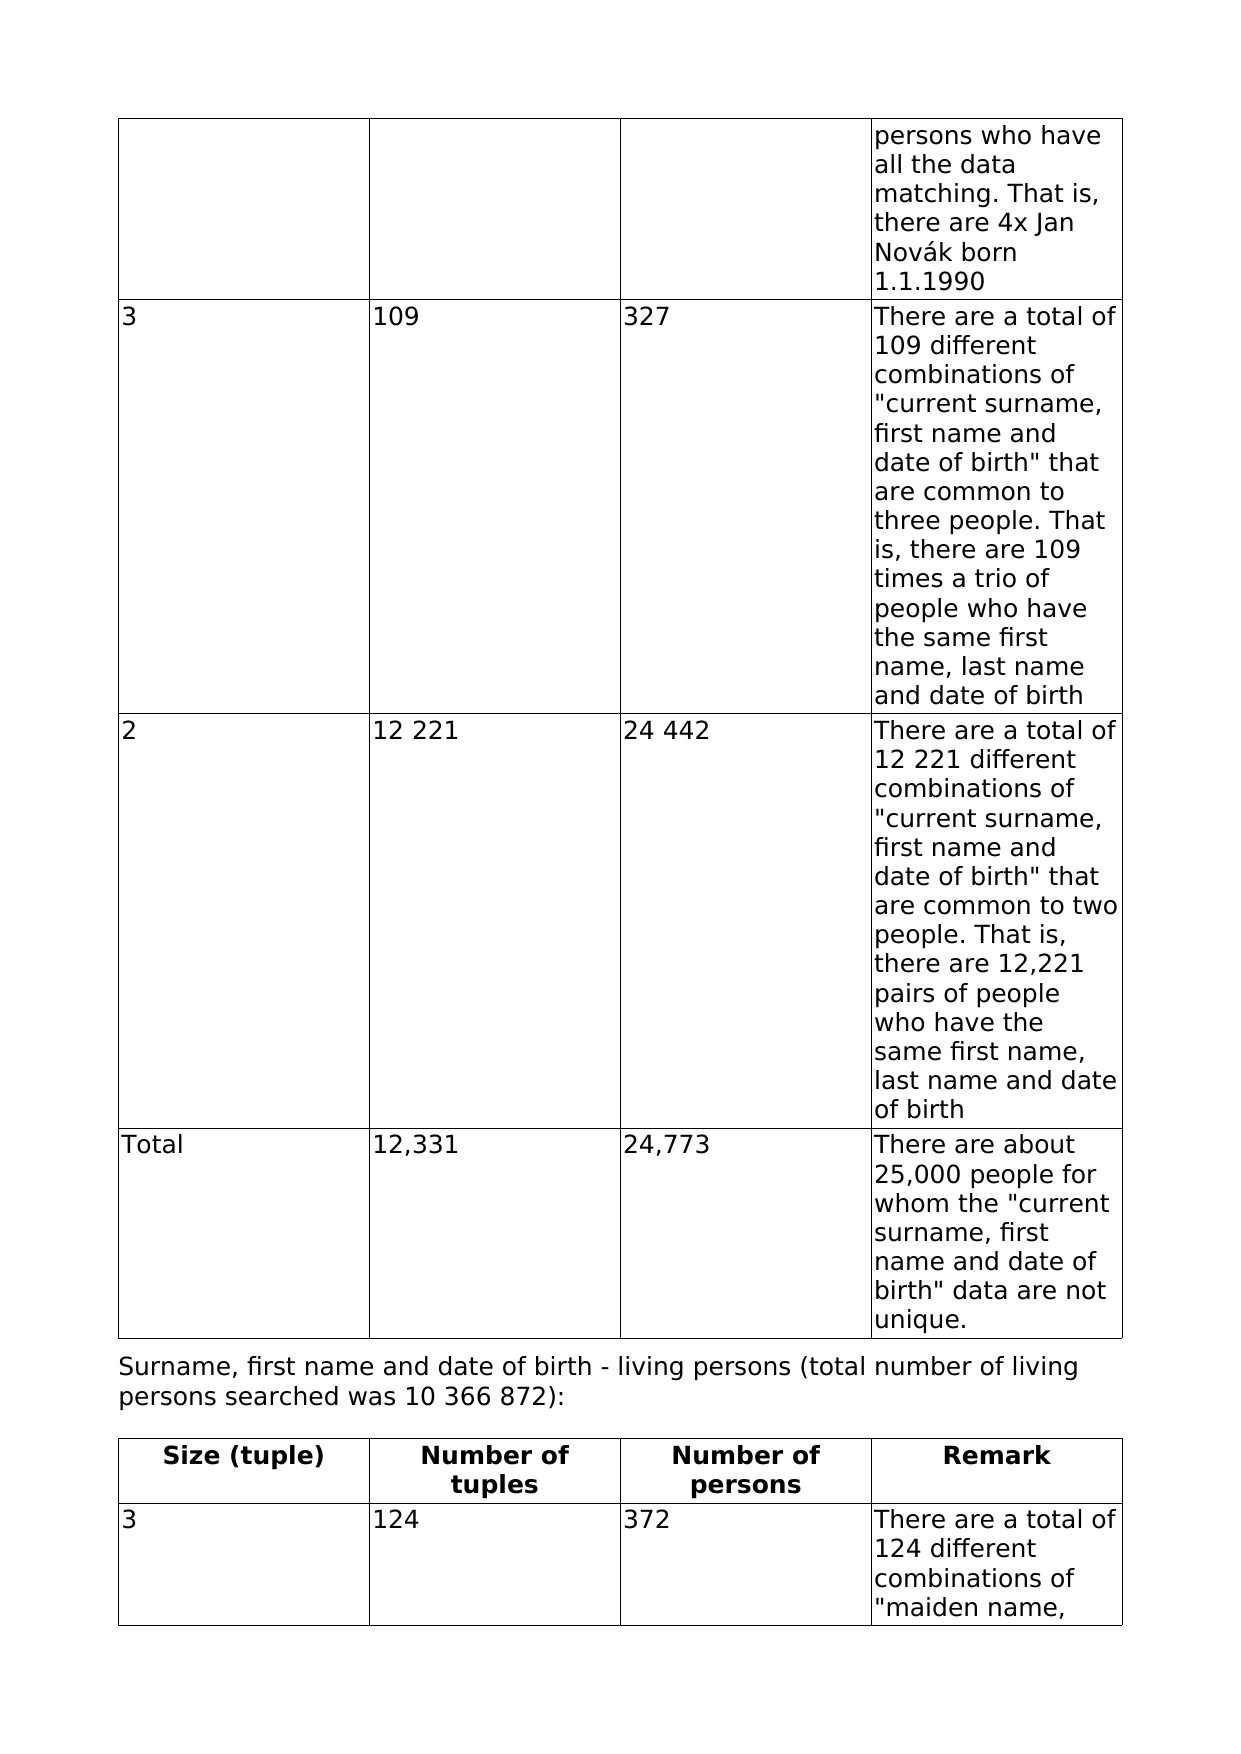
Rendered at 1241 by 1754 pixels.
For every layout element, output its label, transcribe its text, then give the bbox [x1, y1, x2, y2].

table_cell 124 [370, 1504, 620, 1625]
table_cell There are a total of 124 different combinations of "maiden name, [872, 1504, 1122, 1625]
table_cell [621, 119, 871, 299]
table_cell There are about 25,000 people for whom the "current surname, first name and date of birth" data are not unique. [872, 1129, 1122, 1338]
table_cell persons who have all the data matching. That is, there are 4x Jan Novák born 1.1.1990 [872, 119, 1122, 299]
table_header Number of tuples [370, 1439, 620, 1502]
table_cell 372 [621, 1504, 871, 1625]
text Surname, first name and date of birth - living persons (total number of living persons searched was 10 366 872): [118, 1353, 1122, 1411]
table_cell 24 442 [621, 714, 871, 1128]
table_cell 24,773 [621, 1129, 871, 1338]
table_cell 109 [370, 300, 620, 713]
table_header Number of persons [621, 1439, 871, 1502]
table_cell Total [119, 1129, 369, 1338]
table_header Remark [872, 1439, 1122, 1502]
table_cell 12 221 [370, 714, 620, 1128]
table_cell 12,331 [370, 1129, 620, 1338]
table_cell There are a total of 109 different combinations of "current surname, first name and date of birth" that are common to three people. That is, there are 109 times a trio of people who have the same first name, last name and date of birth [872, 300, 1122, 713]
table_cell There are a total of 12 221 different combinations of "current surname, first name and date of birth" that are common to two people. That is, there are 12,221 pairs of people who have the same first name, last name and date of birth [872, 714, 1122, 1128]
table_cell 2 [119, 714, 369, 1128]
table_header Size (tuple) [119, 1439, 369, 1502]
table_cell [119, 119, 369, 299]
table_cell [370, 119, 620, 299]
table_cell 327 [621, 300, 871, 713]
table_cell 3 [119, 1504, 369, 1625]
table_cell 3 [119, 300, 369, 713]
